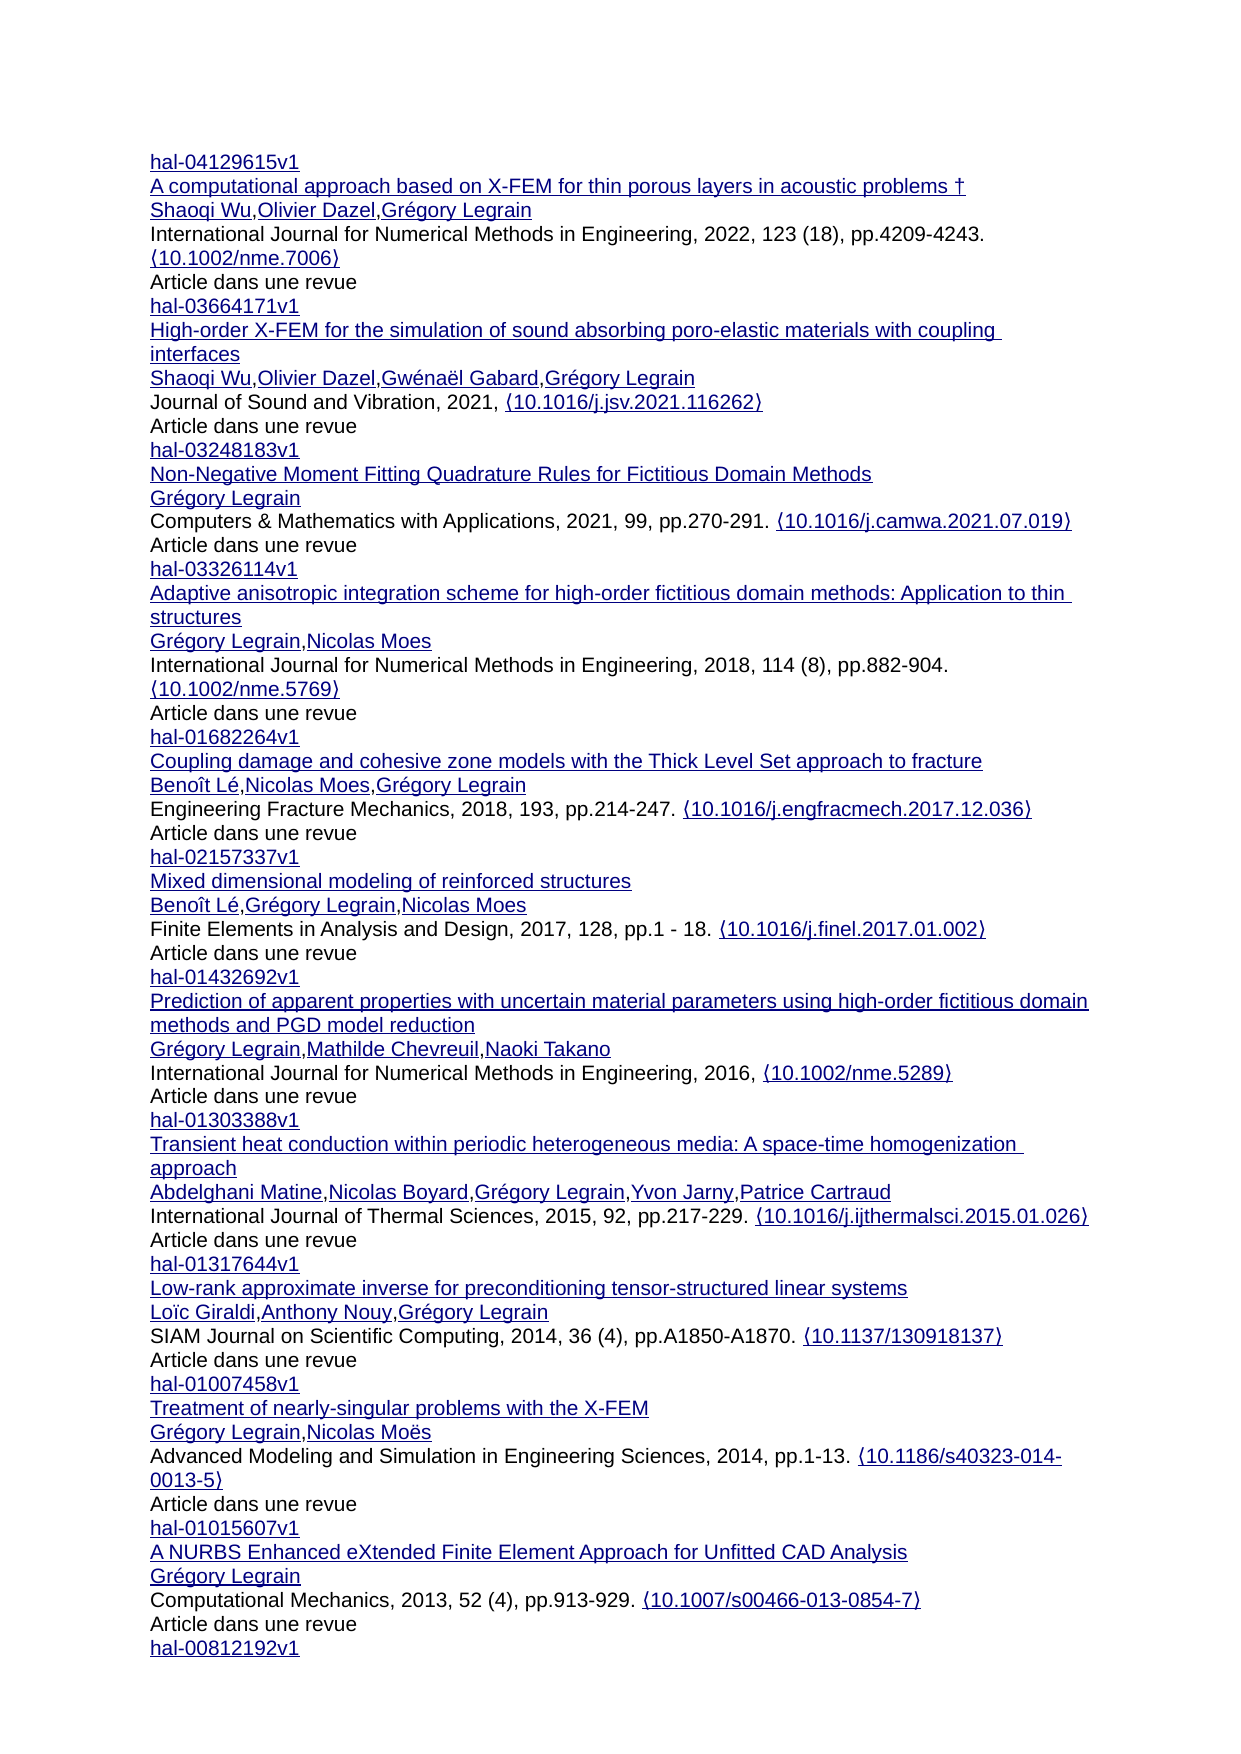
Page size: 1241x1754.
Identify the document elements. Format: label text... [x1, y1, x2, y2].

table_cell Mixed dimensional modeling of reinforced structures Benoît Lé,Grégory Legrain,Nicolas Moes Finite Elements in Analysis and Design, 2017, 128, pp.1 - 18. ⟨10.1016/j.finel.2017.01.002⟩ Article dans une revue hal-01432692v1 [150, 869, 1090, 988]
table_cell Transient heat conduction within periodic heterogeneous media: A space-time homogenization approach Abdelghani Matine,Nicolas Boyard,Grégory Legrain,Yvon Jarny,Patrice Cartraud International Journal of Thermal Sciences, 2015, 92, pp.217-229. ⟨10.1016/j.ijthermalsci.2015.01.026⟩ Article dans une revue hal-01317644v1 [150, 1132, 1090, 1276]
table_cell Coupling damage and cohesive zone models with the Thick Level Set approach to fracture Benoît Lé,Nicolas Moes,Grégory Legrain Engineering Fracture Mechanics, 2018, 193, pp.214-247. ⟨10.1016/j.engfracmech.2017.12.036⟩ Article dans une revue hal-02157337v1 [150, 749, 1090, 869]
table_cell Non-Negative Moment Fitting Quadrature Rules for Fictitious Domain Methods Grégory Legrain Computers & Mathematics with Applications, 2021, 99, pp.270-291. ⟨10.1016/j.camwa.2021.07.019⟩ Article dans une revue hal-03326114v1 [150, 461, 1090, 581]
table_cell A computational approach based on X‐FEM for thin porous layers in acoustic problems † Shaoqi Wu,Olivier Dazel,Grégory Legrain International Journal for Numerical Methods in Engineering, 2022, 123 (18), pp.4209-4243. ⟨10.1002/nme.7006⟩ Article dans une revue hal-03664171v1 [150, 174, 1090, 318]
table_header hal-04129615v1 [150, 150, 1090, 174]
table_cell Low-rank approximate inverse for preconditioning tensor-structured linear systems Loïc Giraldi,Anthony Nouy,Grégory Legrain SIAM Journal on Scientific Computing, 2014, 36 (4), pp.A1850-A1870. ⟨10.1137/130918137⟩ Article dans une revue hal-01007458v1 [150, 1276, 1090, 1396]
table_cell Treatment of nearly-singular problems with the X-FEM Grégory Legrain,Nicolas Moës Advanced Modeling and Simulation in Engineering Sciences, 2014, pp.1-13. ⟨10.1186/s40323-014-0013-5⟩ Article dans une revue hal-01015607v1 [150, 1396, 1090, 1539]
table_cell Prediction of apparent properties with uncertain material parameters using high-order fictitious domain methods and PGD model reduction Grégory Legrain,Mathilde Chevreuil,Naoki Takano International Journal for Numerical Methods in Engineering, 2016, ⟨10.1002/nme.5289⟩ Article dans une revue hal-01303388v1 [150, 989, 1090, 1132]
table_cell A NURBS Enhanced eXtended Finite Element Approach for Unfitted CAD Analysis Grégory Legrain Computational Mechanics, 2013, 52 (4), pp.913-929. ⟨10.1007/s00466-013-0854-7⟩ Article dans une revue hal-00812192v1 [150, 1540, 1090, 1659]
table_cell High-order X-FEM for the simulation of sound absorbing poro-elastic materials with coupling interfaces Shaoqi Wu,Olivier Dazel,Gwénaël Gabard,Grégory Legrain Journal of Sound and Vibration, 2021, ⟨10.1016/j.jsv.2021.116262⟩ Article dans une revue hal-03248183v1 [150, 318, 1090, 461]
table_cell Adaptive anisotropic integration scheme for high-order fictitious domain methods: Application to thin structures Grégory Legrain,Nicolas Moes International Journal for Numerical Methods in Engineering, 2018, 114 (8), pp.882-904. ⟨10.1002/nme.5769⟩ Article dans une revue hal-01682264v1 [150, 581, 1090, 749]
